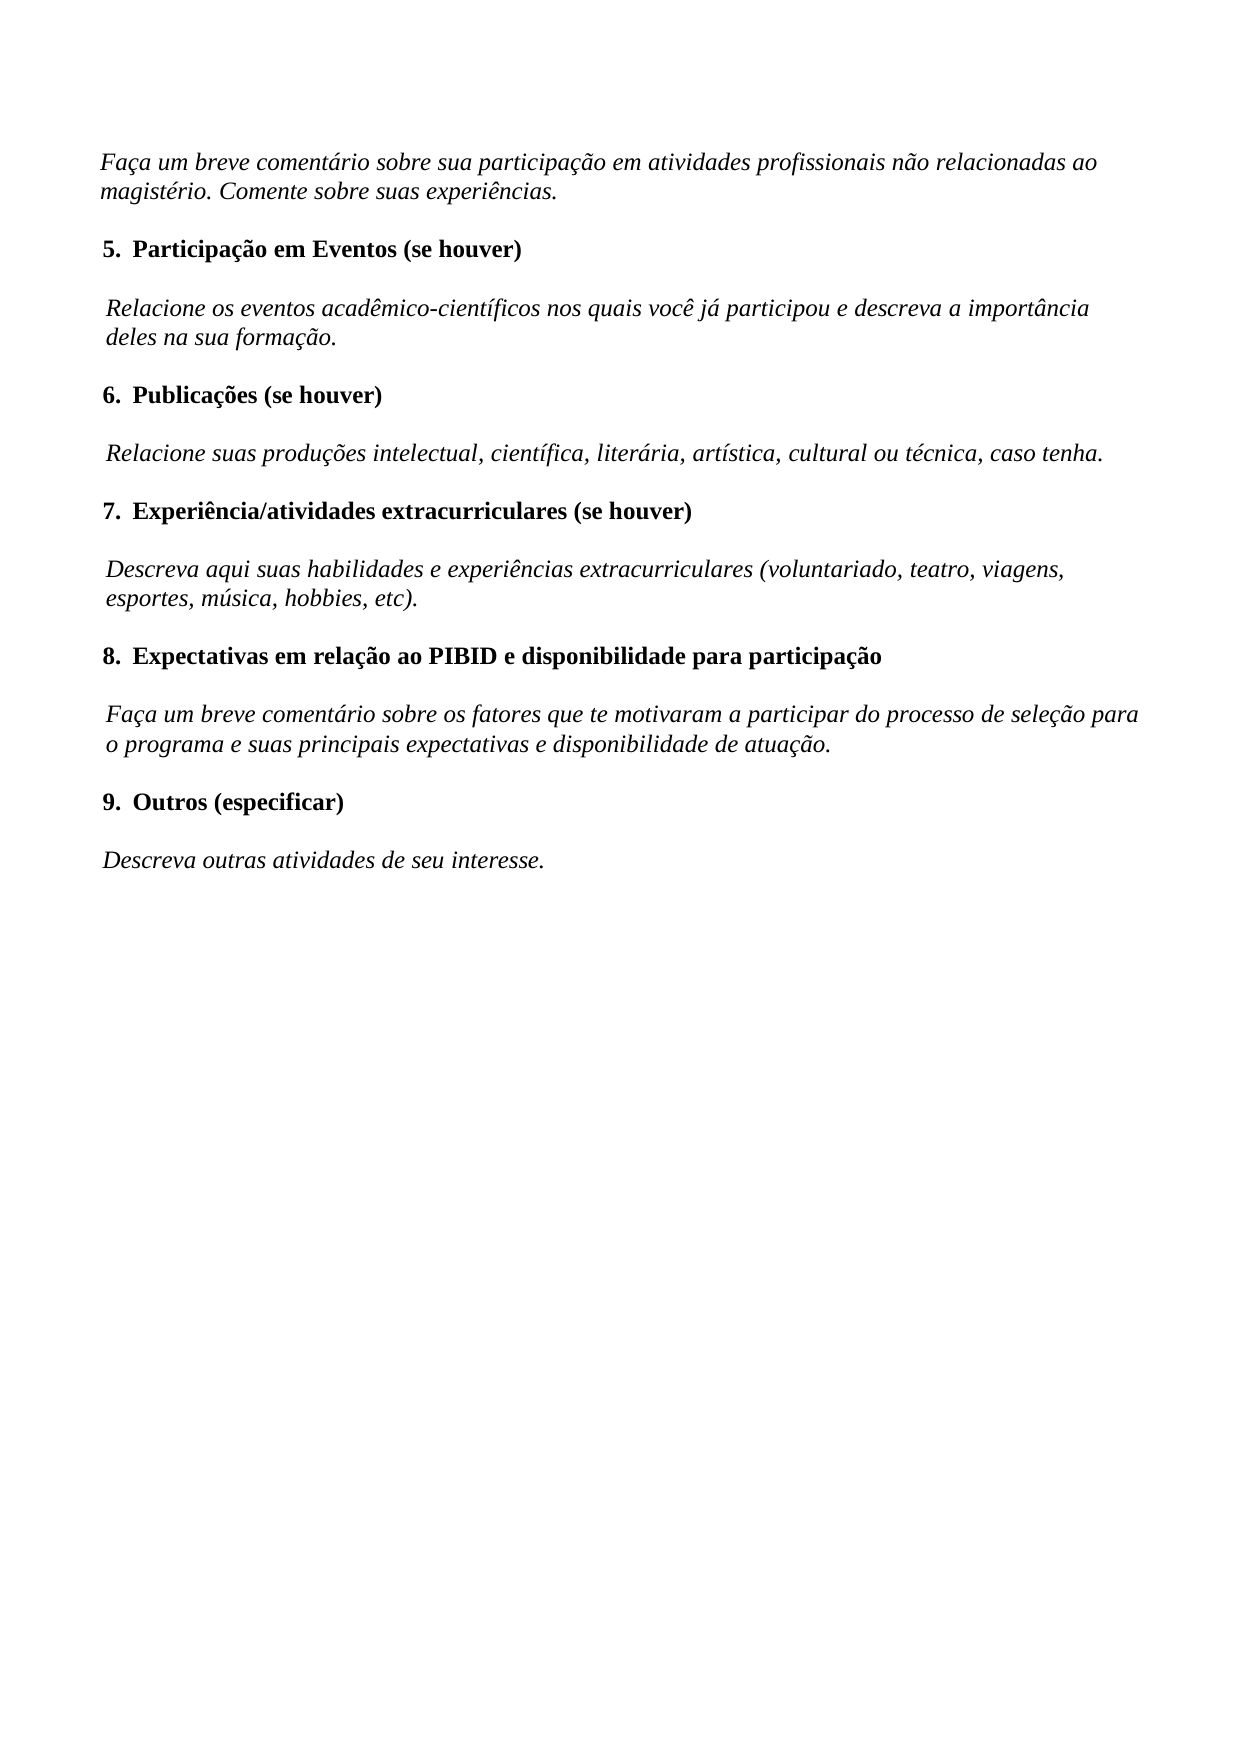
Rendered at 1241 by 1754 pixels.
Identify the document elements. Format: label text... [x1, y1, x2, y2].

text 6. Publicações (se houver) [102, 380, 1147, 409]
text Faça um breve comentário sobre sua participação em atividades profissionais não relacionadas ao magistério. Comente sobre suas experiências. [100, 147, 1145, 205]
text 9. Outros (especificar) [102, 787, 1147, 816]
text 5. Participação em Eventos (se houver) [102, 234, 1147, 263]
text Descreva aqui suas habilidades e experiências extracurriculares (voluntariado, teatro, viagens, esportes, música, hobbies, etc). [106, 554, 1145, 612]
text Faça um breve comentário sobre os fatores que te motivaram a participar do processo de seleção para o programa e suas principais expectativas e disponibilidade de atuação. [106, 699, 1145, 757]
text Relacione os eventos acadêmico-científicos nos quais você já participou e descreva a importância deles na sua formação. [106, 292, 1145, 351]
text Descreva outras atividades de seu interesse. [102, 845, 1147, 874]
text Relacione suas produções intelectual, científica, literária, artística, cultural ou técnica, caso tenha. [106, 438, 1145, 467]
text 7. Experiência/atividades extracurriculares (se houver) [102, 496, 1147, 525]
text 8. Expectativas em relação ao PIBID e disponibilidade para participação [102, 641, 1147, 670]
